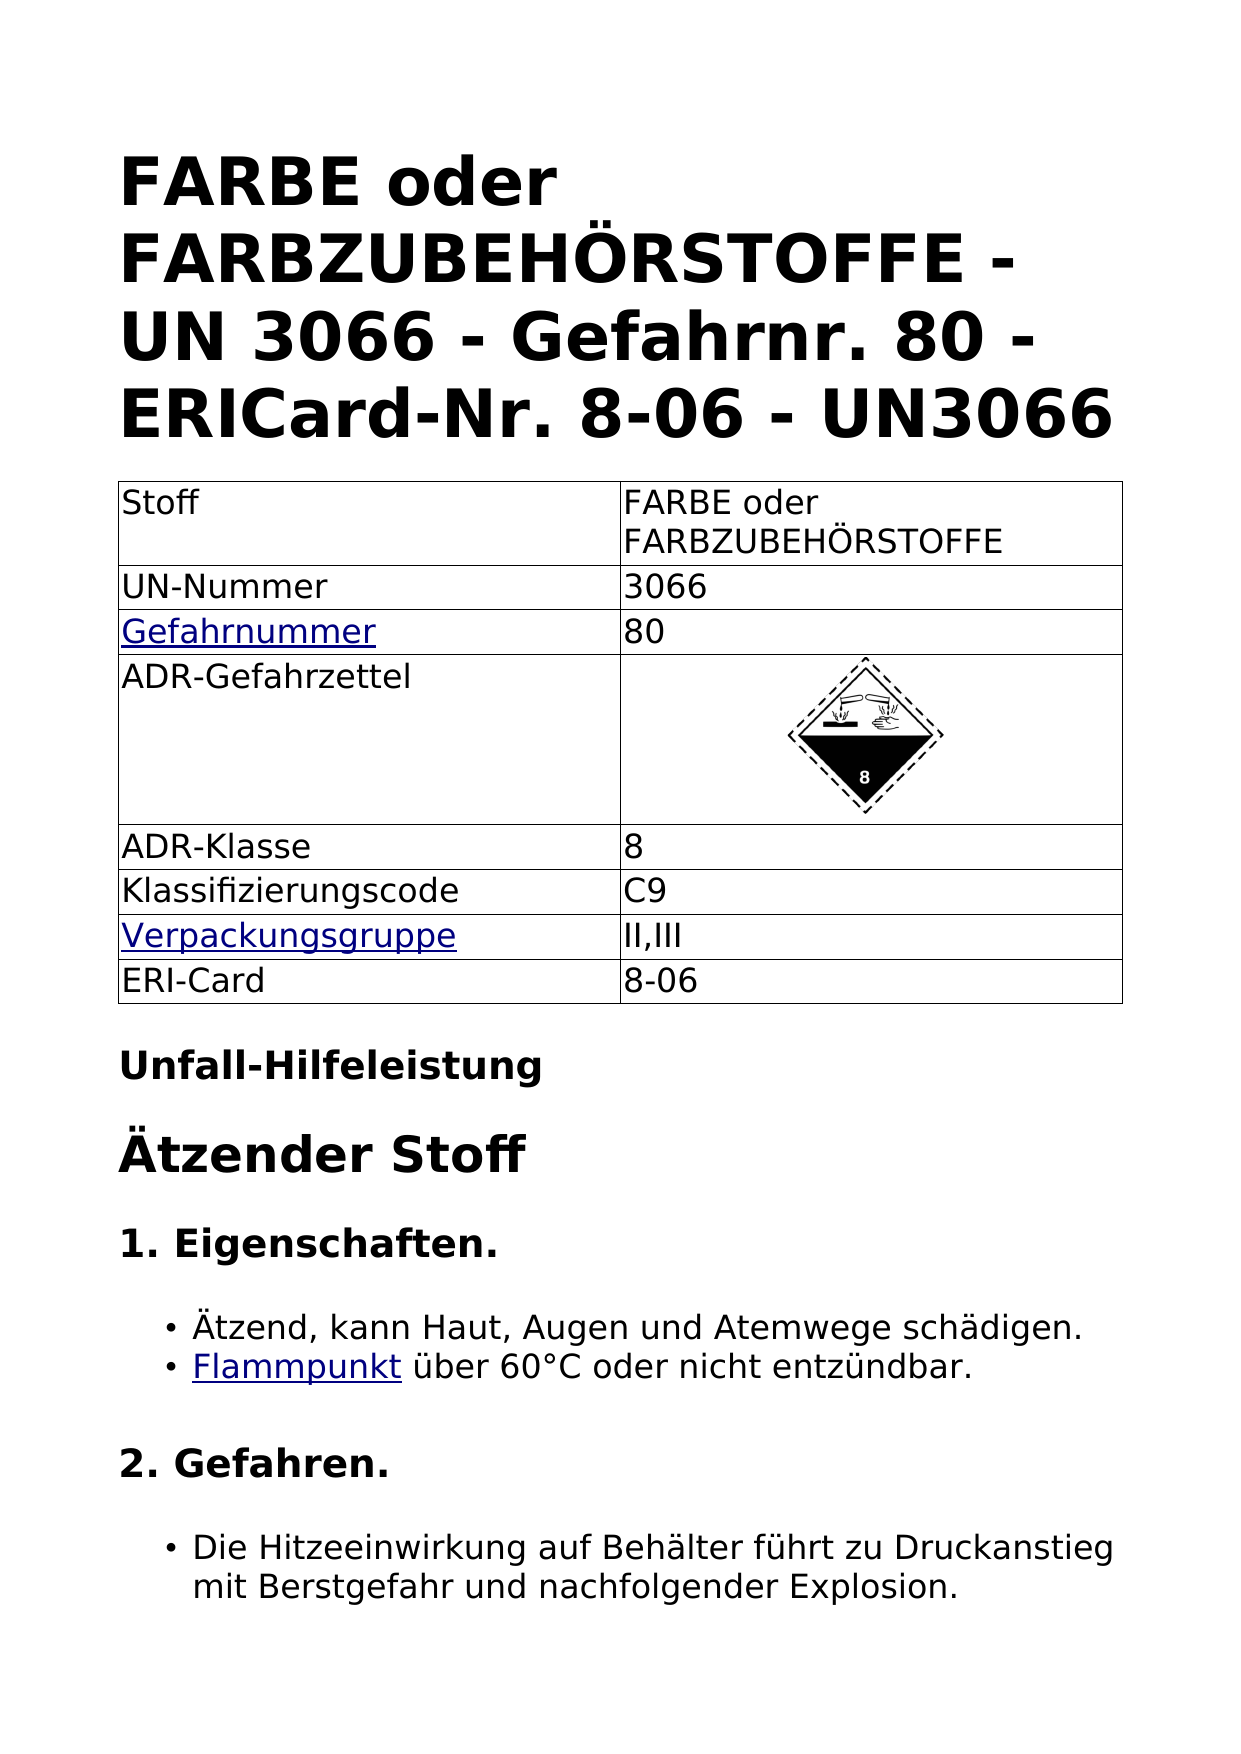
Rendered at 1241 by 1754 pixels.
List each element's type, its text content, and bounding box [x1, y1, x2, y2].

table_cell UN-Nummer [119, 566, 620, 609]
table_cell [621, 655, 1122, 824]
list Die Hitzeeinwirkung auf Behälter führt zu Druckanstieg mit Berstgefahr und nachfolgender Explosion. [177, 1528, 1122, 1606]
picture [787, 657, 944, 814]
subtitle 2. Gefahren. [118, 1441, 1122, 1486]
table_cell Klassifizierungscode [119, 870, 620, 914]
table_cell 80 [621, 610, 1122, 654]
table_cell ADR-Gefahrzettel [119, 655, 620, 824]
table_cell 8 [621, 825, 1122, 869]
table_cell Gefahrnummer [119, 610, 620, 654]
table_cell 8-06 [621, 960, 1122, 1003]
list Ätzend, kann Haut, Augen und Atemwege schädigen. [177, 1309, 1122, 1348]
subtitle 1. Eigenschaften. [118, 1222, 1122, 1267]
table_cell Verpackungsgruppe [119, 915, 620, 958]
table_cell C9 [621, 870, 1122, 914]
table_cell ADR-Klasse [119, 825, 620, 869]
subtitle FARBE oder FARBZUBEHÖRSTOFFE - UN 3066 - Gefahrnr. 80 - ERICard-Nr. 8-06 - UN3066 [118, 143, 1122, 453]
table_cell ERI-Card [119, 960, 620, 1003]
subtitle Ätzender Stoff [118, 1126, 1122, 1184]
subtitle Unfall-Hilfeleistung [118, 1043, 1122, 1088]
table_header Stoff [119, 482, 620, 564]
table_header FARBE oder FARBZUBEHÖRSTOFFE [621, 482, 1122, 564]
list Flammpunkt über 60°C oder nicht entzündbar. [177, 1348, 1122, 1387]
table_cell 3066 [621, 566, 1122, 609]
table_cell II,III [621, 915, 1122, 958]
